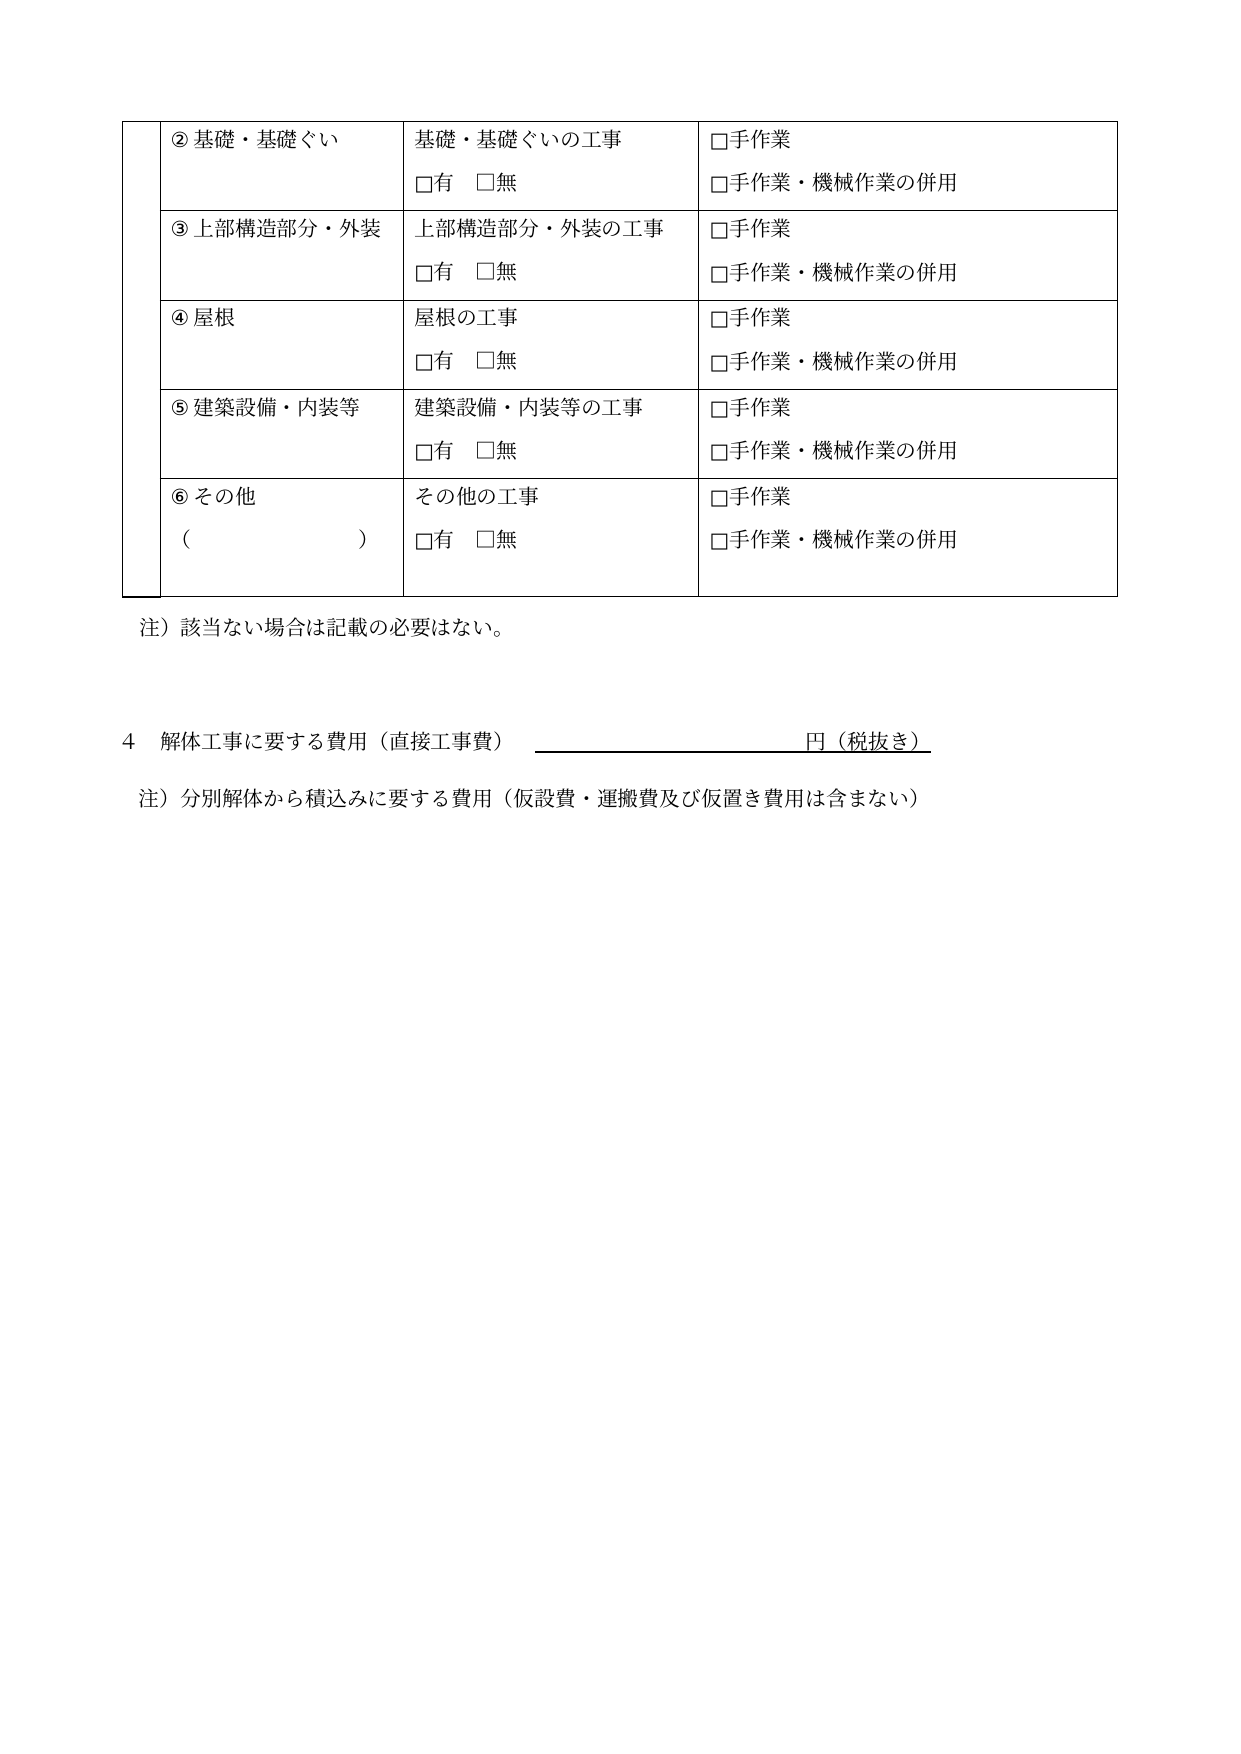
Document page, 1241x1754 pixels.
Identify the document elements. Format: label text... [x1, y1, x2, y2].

table_cell ②基礎・基礎ぐい [161, 122, 403, 210]
table_cell 上部構造部分・外装の工事 □有 □無 [404, 211, 698, 299]
table_cell □手作業 □手作業・機械作業の併用 [699, 479, 1117, 596]
text 注）分別解体から積込みに要する費用（仮設費・運搬費及び仮置き費用は含まない） [118, 769, 1122, 826]
table_cell □手作業 □手作業・機械作業の併用 [699, 211, 1117, 299]
text 注）該当ない場合は記載の必要はない。 [118, 598, 1122, 655]
table_cell □手作業 □手作業・機械作業の併用 [699, 390, 1117, 478]
table_cell ③上部構造部分・外装 [161, 211, 403, 299]
table_cell 屋根の工事 □有 □無 [404, 301, 698, 389]
table_cell ⑤建築設備・内装等 [161, 390, 403, 478]
table_cell 基礎・基礎ぐいの工事 □有 □無 [404, 122, 698, 210]
table_cell □手作業 □手作業・機械作業の併用 [699, 122, 1117, 210]
table_cell 建築設備・内装等の工事 □有 □無 [404, 390, 698, 478]
text ４ 解体工事に要する費用（直接工事費） 円（税抜き） [118, 712, 1122, 769]
table_cell その他の工事 □有 □無 [404, 479, 698, 596]
table_cell □手作業 □手作業・機械作業の併用 [699, 301, 1117, 389]
table_cell ④屋根 [161, 301, 403, 389]
table_cell ⑥その他 （ ） [161, 479, 403, 596]
table_header 工程ごとの作業内容 [123, 122, 160, 596]
